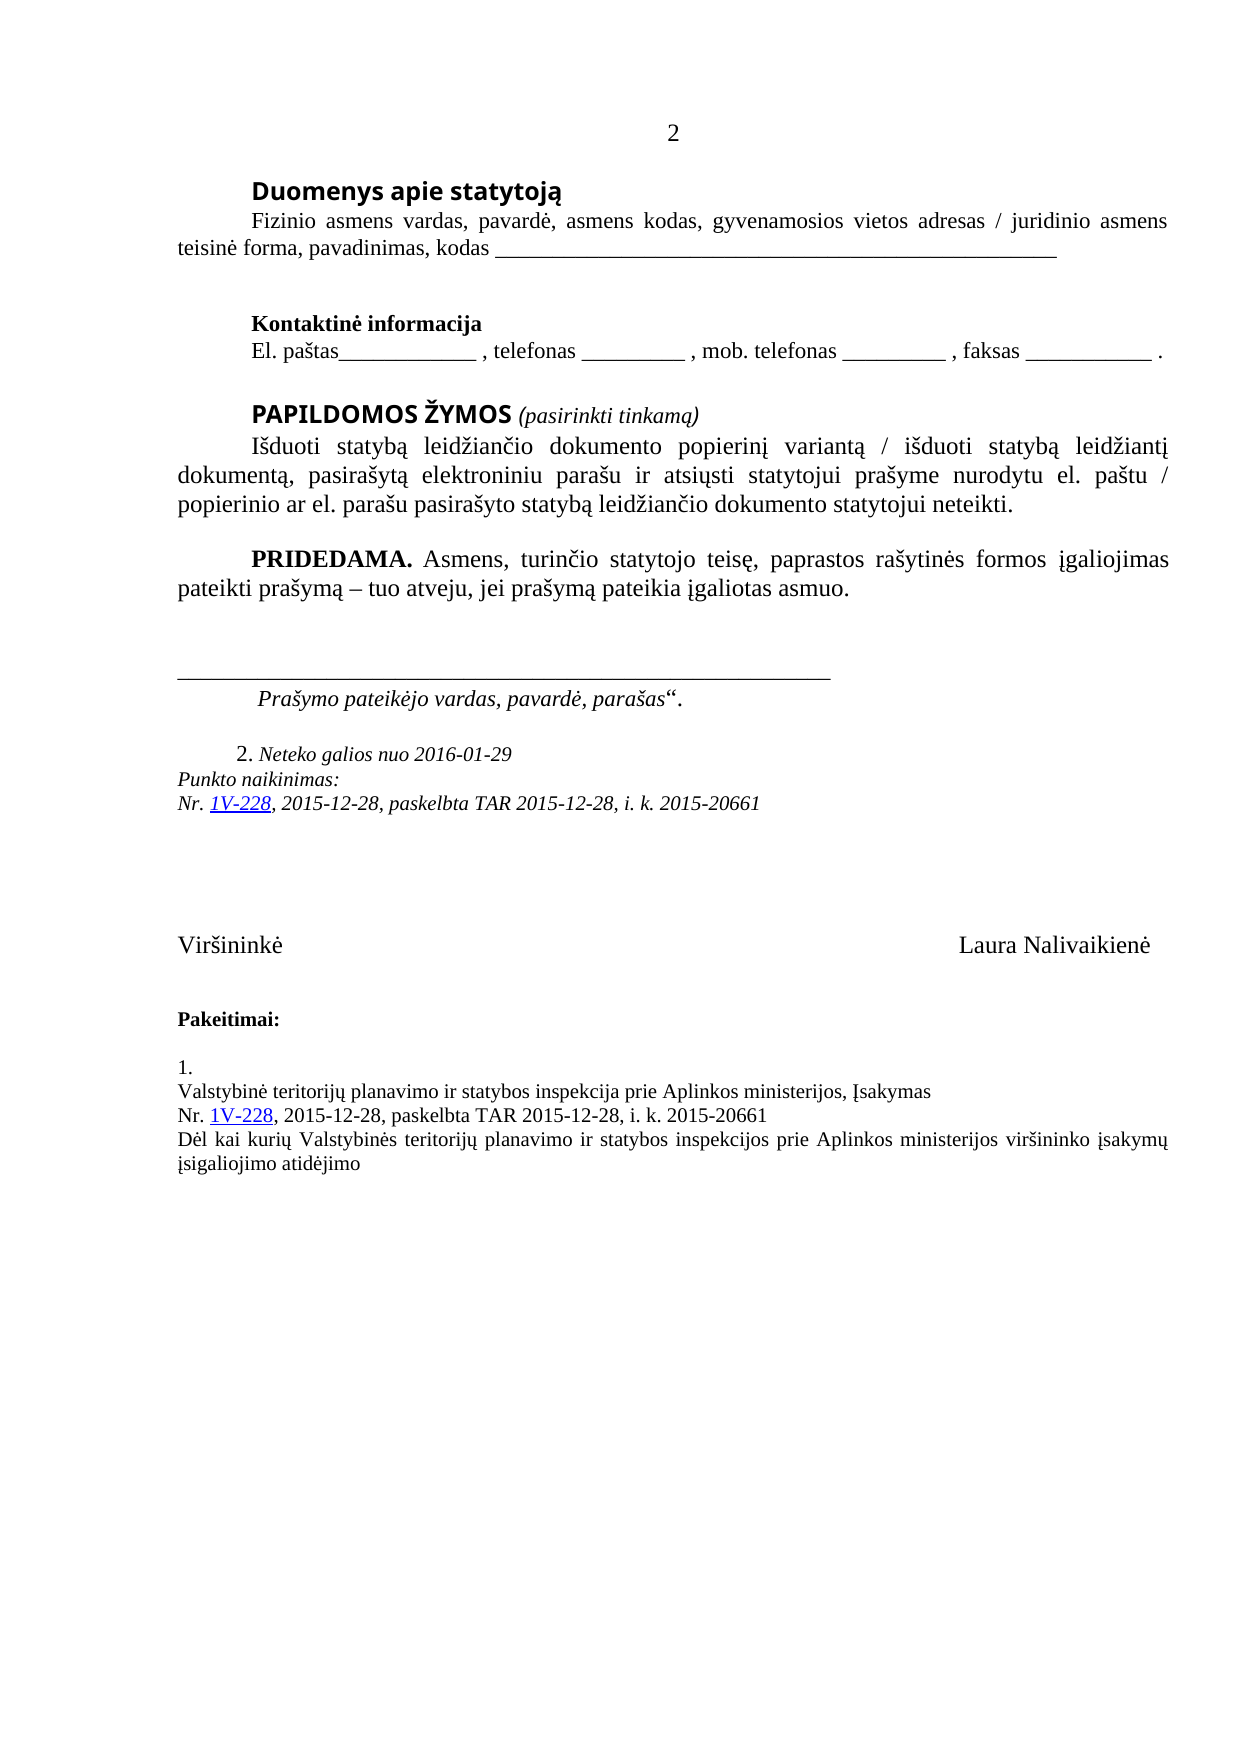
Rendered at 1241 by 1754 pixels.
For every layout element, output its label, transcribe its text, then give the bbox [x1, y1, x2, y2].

text Viršininkė Laura Nalivaikienė [177, 930, 1169, 958]
text PRIDEDAMA. Asmens, turinčio statytojo teisę, paprastos rašytinės formos įgaliojimas pateikti prašymą – tuo atveju, jei prašymą pateikia įgaliotas asmuo. [177, 544, 1169, 601]
text Dėl kai kurių Valstybinės teritorijų planavimo ir statybos inspekcijos prie Aplinkos ministerijos viršininko įsakymų įsigaliojimo atidėjimo [177, 1127, 1169, 1175]
text Išduoti statybą leidžiančio dokumento popierinį variantą / išduoti statybą leidžiantį dokumentą, pasirašytą elektroniniu parašu ir atsiųsti statytojui prašyme nurodytu el. paštu / popierinio ar el. parašu pasirašyto statybą leidžiančio dokumento statytojui neteikti. [177, 431, 1169, 517]
text Nr. 1V-228, 2015-12-28, paskelbta TAR 2015-12-28, i. k. 2015-20661 [177, 791, 1169, 815]
text Fizinio asmens vardas, pavardė, asmens kodas, gyvenamosios vietos adresas / juridinio asmens teisinė forma, pavadinimas, kodas _________________________________________________ [177, 207, 1169, 260]
text 2. Neteko galios nuo 2016-01-29 [177, 740, 1169, 767]
text _________________________________________________________ [177, 656, 1169, 683]
text Nr. 1V-228, 2015-12-28, paskelbta TAR 2015-12-28, i. k. 2015-20661 [177, 1103, 1169, 1127]
text Papildomos žymos (pasirinkti tinkamą) [177, 397, 1169, 431]
text Pakeitimai: [177, 1007, 1169, 1031]
text 1. [177, 1055, 1169, 1079]
text Prašymo pateikėjo vardas, pavardė, parašas“. [177, 683, 1169, 712]
text Kontaktinė informacija [177, 310, 1169, 337]
text Valstybinė teritorijų planavimo ir statybos inspekcija prie Aplinkos ministerijos, Įsakymas [177, 1079, 1169, 1103]
text Duomenys apie statytoją [177, 173, 1169, 207]
text El. paštas____________ , telefonas _________ , mob. telefonas _________ , faksas ___________ . [177, 337, 1169, 363]
text Punkto naikinimas: [177, 767, 1169, 791]
